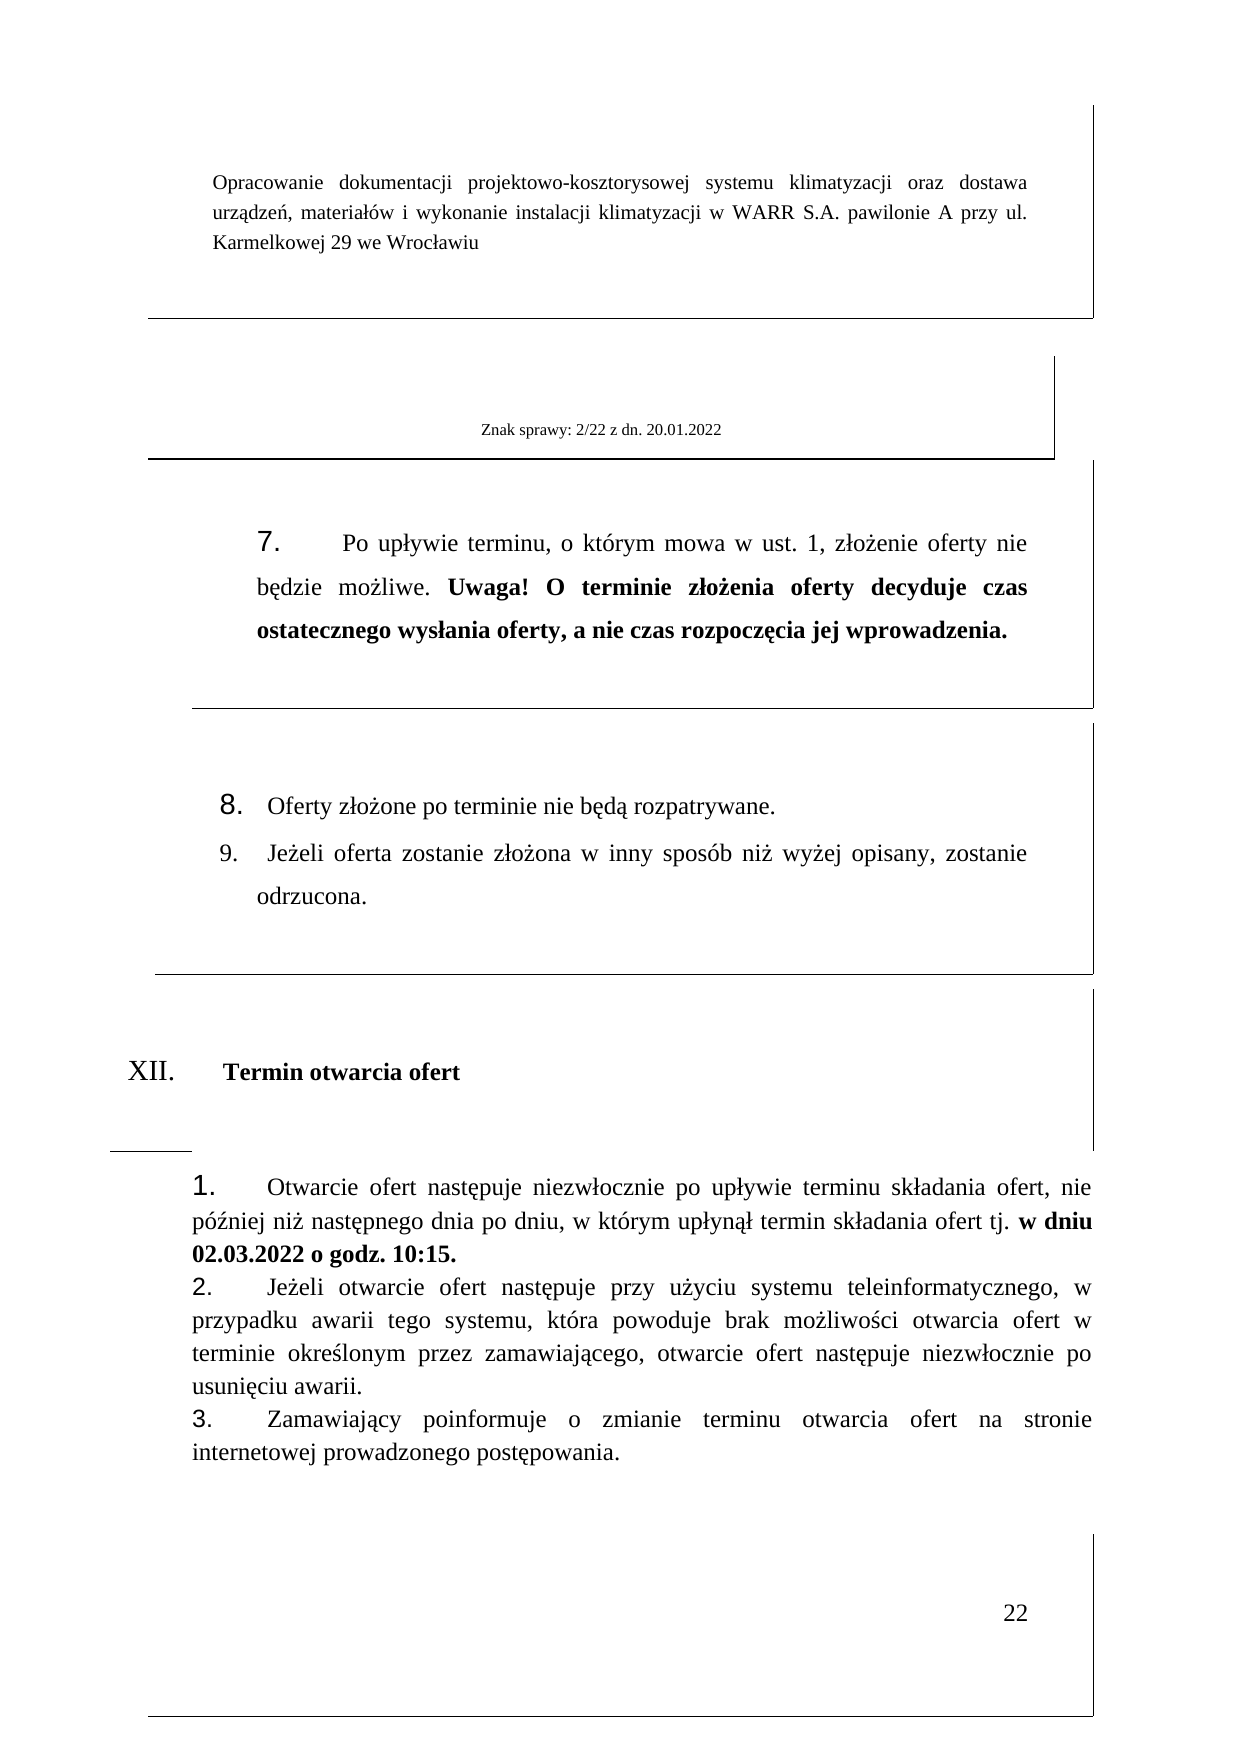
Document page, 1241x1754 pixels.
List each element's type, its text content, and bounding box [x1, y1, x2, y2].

list Jeżeli oferta zostanie złożona w inny sposób niż wyżej opisany, zostanie odrzucona. [155, 773, 1093, 974]
list Po upływie terminu, o którym mowa w ust. 1, złożenie oferty nie będzie możliwe. Uwaga! O terminie złożenia oferty decyduje czas ostatecznego wysłania oferty, a nie czas rozpoczęcia jej wprowadzenia. [192, 459, 1093, 708]
list Zamawiający poinformuje o zmianie terminu otwarcia ofert na stronie internetowej prowadzonego postępowania. [192, 1404, 1093, 1466]
list Otwarcie ofert następuje niezwłocznie po upływie terminu składania ofert, nie później niż następnego dnia po dniu, w którym upłynął termin składania ofert tj. w dniu 02.03.2022 o godz. 10:15. [192, 1168, 1093, 1268]
list Oferty złożone po terminie nie będą rozpatrywane. [155, 723, 1093, 773]
list Termin otwarcia ofert [110, 988, 1093, 1151]
list Jeżeli otwarcie ofert następuje przy użyciu systemu teleinformatycznego, w przypadku awarii tego systemu, która powoduje brak możliwości otwarcia ofert w terminie określonym przez zamawiającego, otwarcie ofert następuje niezwłocznie po usunięciu awarii. [192, 1272, 1093, 1400]
